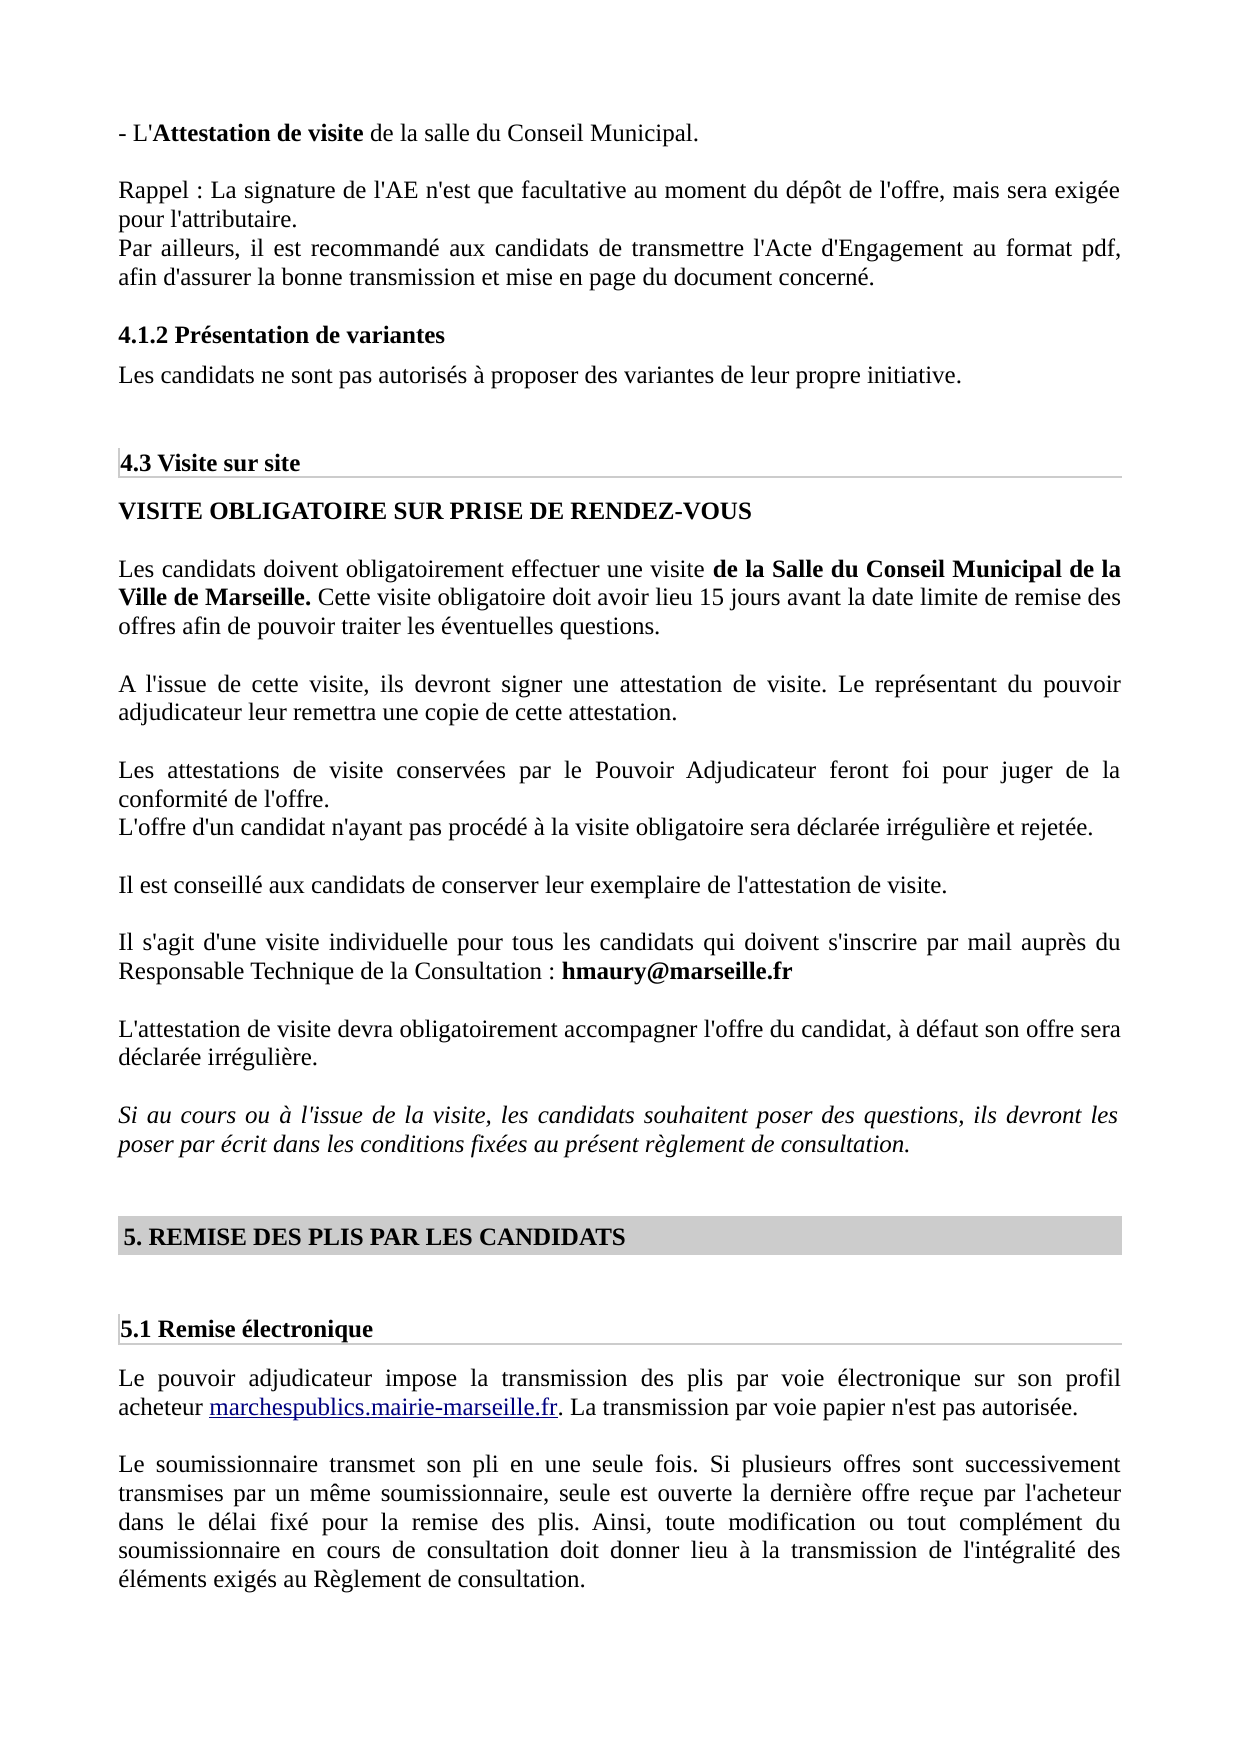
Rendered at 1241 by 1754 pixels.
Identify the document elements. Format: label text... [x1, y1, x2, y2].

text Par ailleurs, il est recommandé aux candidats de transmettre l'Acte d'Engagement au format pdf, afin d'assurer la bonne transmission et mise en page du document concerné. [118, 233, 1122, 291]
text Les candidats doivent obligatoirement effectuer une visite de la Salle du Conseil Municipal de la Ville de Marseille. Cette visite obligatoire doit avoir lieu 15 jours avant la date limite de remise des offres afin de pouvoir traiter les éventuelles questions. [118, 554, 1122, 640]
text L'offre d'un candidat n'ayant pas procédé à la visite obligatoire sera déclarée irrégulière et rejetée. [118, 812, 1122, 841]
text Les candidats ne sont pas autorisés à proposer des variantes de leur propre initiative. [118, 361, 1122, 389]
text Il est conseillé aux candidats de conserver leur exemplaire de l'attestation de visite. [118, 870, 1122, 899]
subtitle 5. REMISE DES PLIS PAR LES CANDIDATS [120, 1219, 1120, 1253]
text L'attestation de visite devra obligatoirement accompagner l'offre du candidat, à défaut son offre sera déclarée irrégulière. [118, 1014, 1122, 1071]
text Rappel : La signature de l'AE n'est que facultative au moment du dépôt de l'offre, mais sera exigée pour l'attributaire. [118, 176, 1122, 233]
subtitle 4.1.2 Présentation de variantes [118, 320, 1122, 349]
subtitle 5.1 Remise électronique [120, 1314, 1122, 1343]
text Il s'agit d'une visite individuelle pour tous les candidats qui doivent s'inscrire par mail auprès du Responsable Technique de la Consultation : hmaury@marseille.fr [118, 927, 1122, 985]
text Si au cours ou à l'issue de la visite, les candidats souhaitent poser des questions, ils devront les poser par écrit dans les conditions fixées au présent règlement de consultation. [118, 1100, 1122, 1157]
text VISITE OBLIGATOIRE SUR PRISE DE RENDEZ-VOUS [118, 496, 1122, 525]
text - L'Attestation de visite de la salle du Conseil Municipal. [118, 118, 1122, 147]
text Les attestations de visite conservées par le Pouvoir Adjudicateur feront foi pour juger de la conformité de l'offre. [118, 755, 1122, 812]
subtitle 4.3 Visite sur site [120, 448, 1122, 476]
text Le pouvoir adjudicateur impose la transmission des plis par voie électronique sur son profil acheteur marchespublics.mairie-marseille.fr. La transmission par voie papier n'est pas autorisée. [118, 1363, 1122, 1420]
text Le soumissionnaire transmet son pli en une seule fois. Si plusieurs offres sont successivement transmises par un même soumissionnaire, seule est ouverte la dernière offre reçue par l'acheteur dans le délai fixé pour la remise des plis. Ainsi, toute modification ou tout complément du soumissionnaire en cours de consultation doit donner lieu à la transmission de l'intégralité des éléments exigés au Règlement de consultation. [118, 1449, 1122, 1593]
text A l'issue de cette visite, ils devront signer une attestation de visite. Le représentant du pouvoir adjudicateur leur remettra une copie de cette attestation. [118, 669, 1122, 726]
